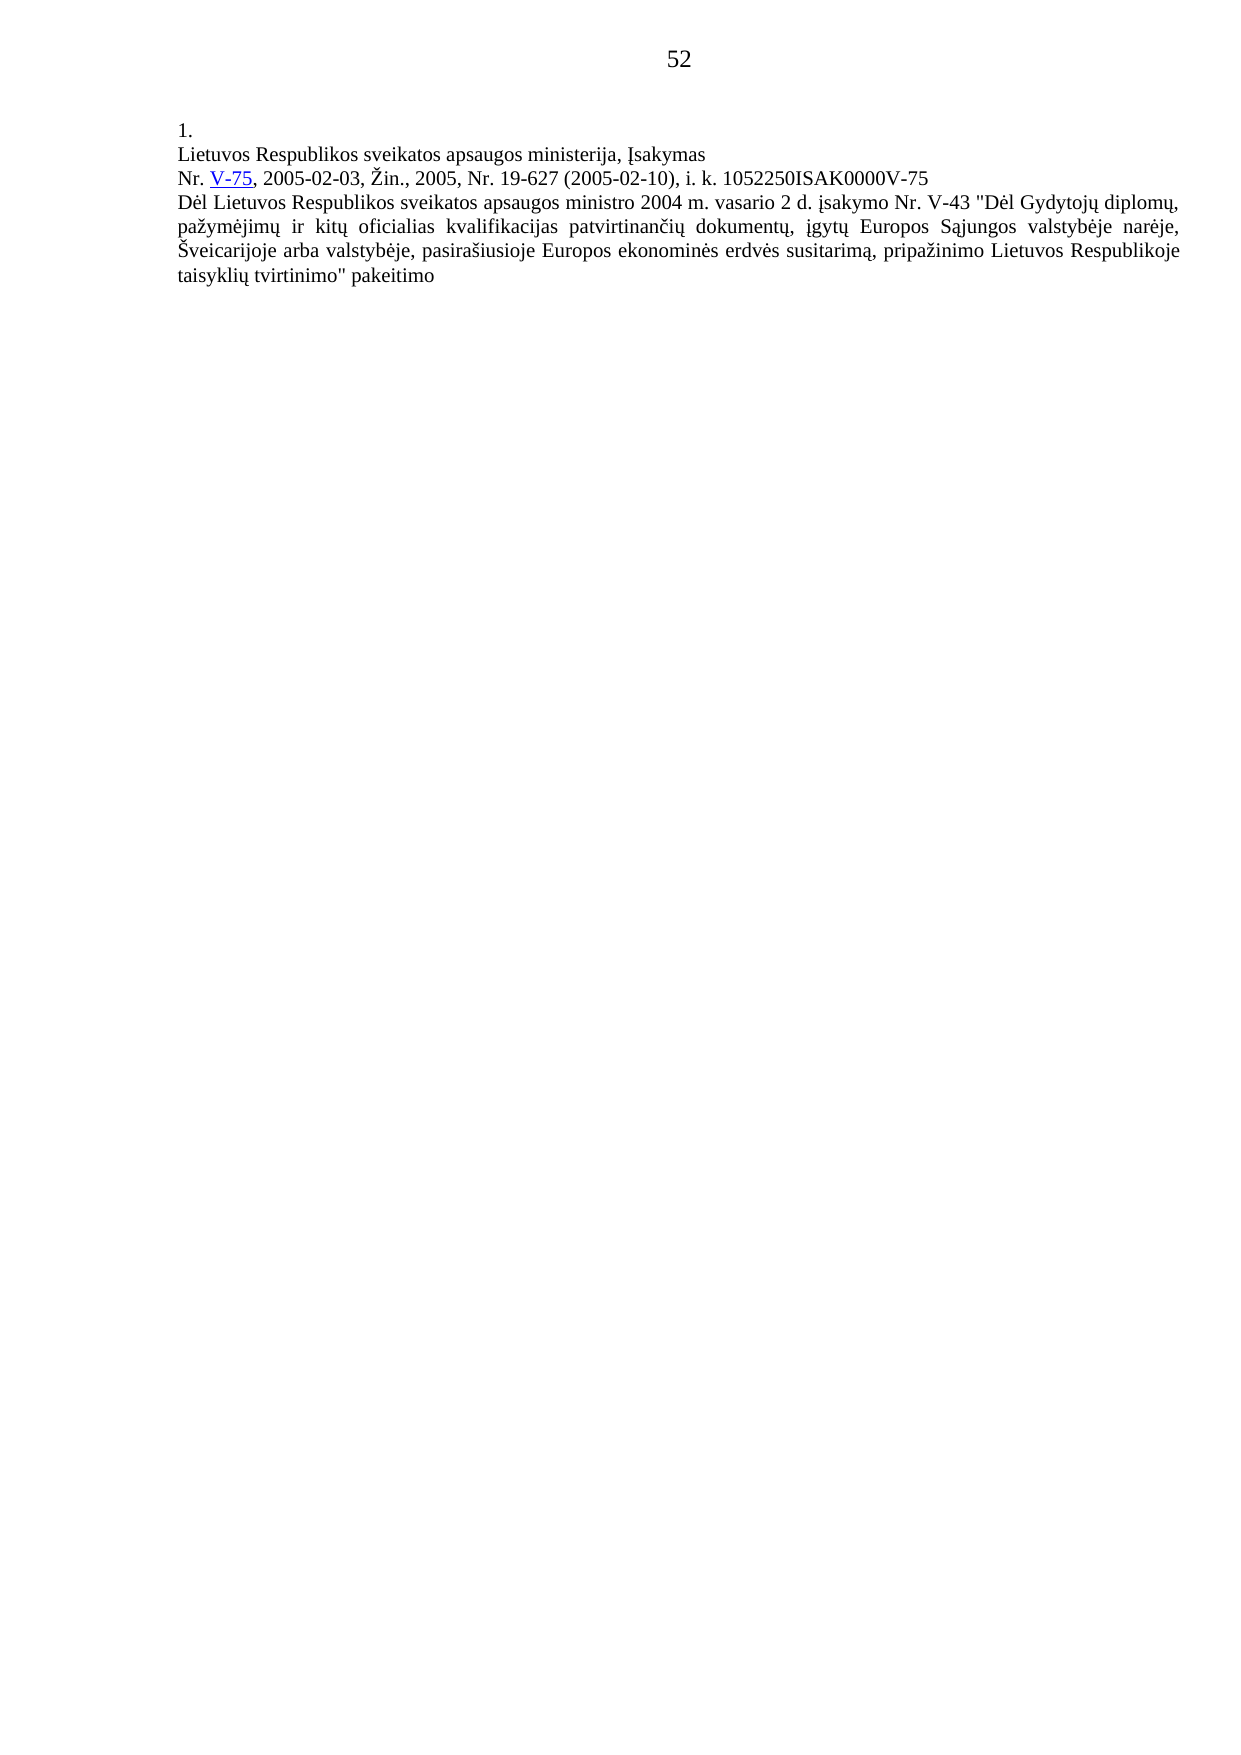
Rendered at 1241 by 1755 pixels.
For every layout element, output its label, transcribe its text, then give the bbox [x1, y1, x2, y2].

text Dėl Lietuvos Respublikos sveikatos apsaugos ministro 2004 m. vasario 2 d. įsakymo Nr. V-43 "Dėl Gydytojų diplomų, pažymėjimų ir kitų oficialias kvalifikacijas patvirtinančių dokumentų, įgytų Europos Sąjungos valstybėje narėje, Šveicarijoje arba valstybėje, pasirašiusioje Europos ekonominės erdvės susitarimą, pripažinimo Lietuvos Respublikoje taisyklių tvirtinimo" pakeitimo [177, 190, 1181, 287]
text Nr. V-75, 2005-02-03, Žin., 2005, Nr. 19-627 (2005-02-10), i. k. 1052250ISAK0000V-75 [177, 166, 1181, 190]
text Lietuvos Respublikos sveikatos apsaugos ministerija, Įsakymas [177, 142, 1181, 166]
text 1. [177, 118, 1181, 142]
